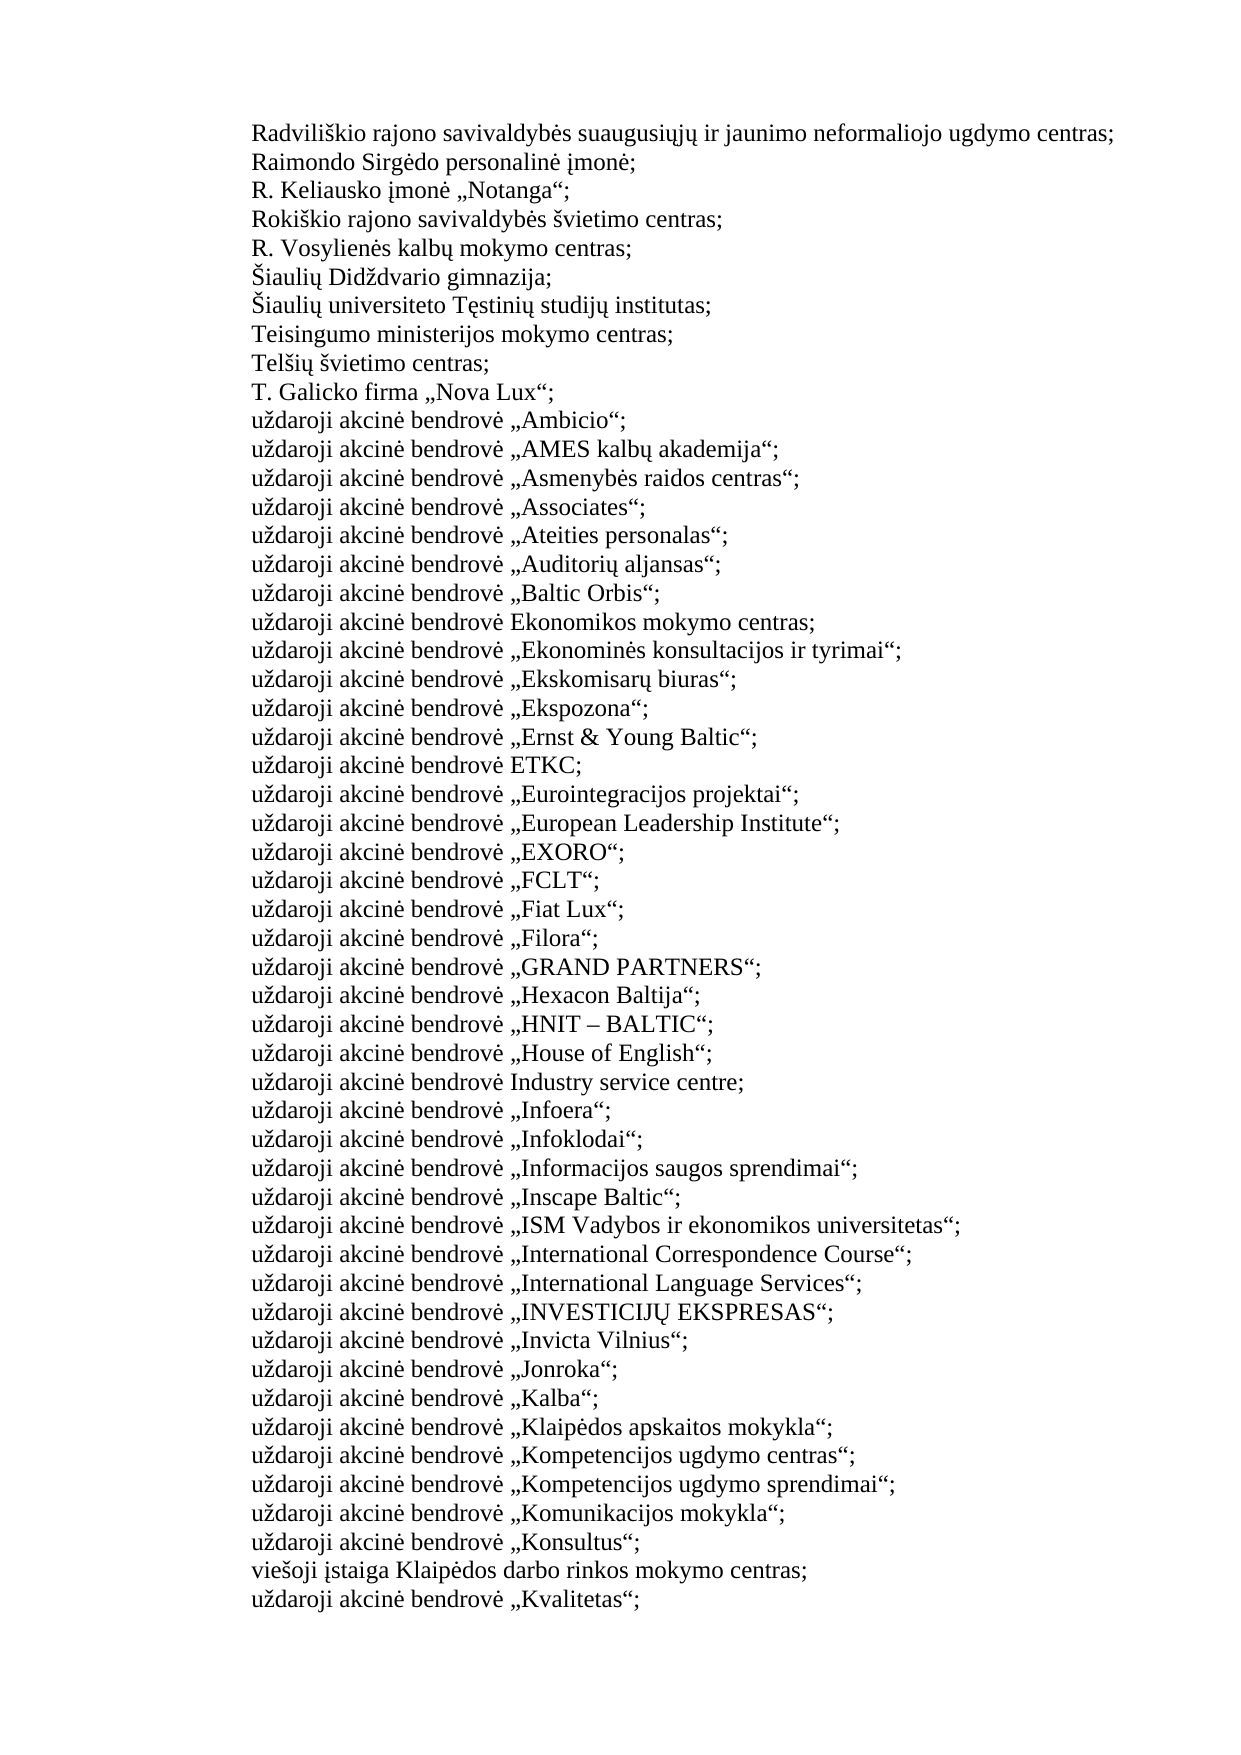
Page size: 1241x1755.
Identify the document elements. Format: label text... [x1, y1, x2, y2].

text Teisingumo ministerijos mokymo centras; [177, 319, 1181, 348]
text uždaroji akcinė bendrovė „Kalba“; [177, 1383, 1181, 1412]
text uždaroji akcinė bendrovė „Inscape Baltic“; [177, 1182, 1181, 1211]
text Rokiškio rajono savivaldybės švietimo centras; [177, 204, 1181, 233]
text uždaroji akcinė bendrovė „Filora“; [177, 923, 1181, 952]
text uždaroji akcinė bendrovė Industry service centre; [177, 1067, 1181, 1096]
text uždaroji akcinė bendrovė „Asmenybės raidos centras“; [177, 463, 1181, 492]
text Radviliškio rajono savivaldybės suaugusiųjų ir jaunimo neformaliojo ugdymo centras; [177, 118, 1181, 147]
text uždaroji akcinė bendrovė „Ernst & Young Baltic“; [177, 722, 1181, 751]
text uždaroji akcinė bendrovė „Fiat Lux“; [177, 894, 1181, 923]
text T. Galicko firma „Nova Lux“; [177, 377, 1181, 406]
text uždaroji akcinė bendrovė „Klaipėdos apskaitos mokykla“; [177, 1412, 1181, 1441]
text uždaroji akcinė bendrovė „Ambicio“; [177, 406, 1181, 434]
text uždaroji akcinė bendrovė „Invicta Vilnius“; [177, 1326, 1181, 1354]
text uždaroji akcinė bendrovė „House of English“; [177, 1038, 1181, 1067]
text Raimondo Sirgėdo personalinė įmonė; [177, 147, 1181, 176]
text uždaroji akcinė bendrovė „Ateities personalas“; [177, 521, 1181, 549]
text viešoji įstaiga Klaipėdos darbo rinkos mokymo centras; [177, 1556, 1181, 1584]
text uždaroji akcinė bendrovė „Komunikacijos mokykla“; [177, 1498, 1181, 1527]
text uždaroji akcinė bendrovė „EXORO“; [177, 837, 1181, 866]
text Šiaulių universiteto Tęstinių studijų institutas; [177, 291, 1181, 319]
text uždaroji akcinė bendrovė „Kvalitetas“; [177, 1584, 1181, 1613]
text Telšių švietimo centras; [177, 348, 1181, 377]
text uždaroji akcinė bendrovė „INVESTICIJŲ EKSPRESAS“; [177, 1297, 1181, 1326]
text uždaroji akcinė bendrovė „Associates“; [177, 492, 1181, 521]
text uždaroji akcinė bendrovė „GRAND PARTNERS“; [177, 952, 1181, 981]
text R. Vosylienės kalbų mokymo centras; [177, 233, 1181, 262]
text uždaroji akcinė bendrovė „ISM Vadybos ir ekonomikos universitetas“; [177, 1211, 1181, 1239]
text uždaroji akcinė bendrovė „European Leadership Institute“; [177, 808, 1181, 837]
text Šiaulių Didždvario gimnazija; [177, 262, 1181, 291]
text uždaroji akcinė bendrovė „Informacijos saugos sprendimai“; [177, 1153, 1181, 1182]
text uždaroji akcinė bendrovė „Ekspozona“; [177, 693, 1181, 722]
text uždaroji akcinė bendrovė „Ekonominės konsultacijos ir tyrimai“; [177, 636, 1181, 664]
text uždaroji akcinė bendrovė „Kompetencijos ugdymo sprendimai“; [177, 1469, 1181, 1498]
text uždaroji akcinė bendrovė „Infoera“; [177, 1096, 1181, 1124]
text uždaroji akcinė bendrovė ETKC; [177, 751, 1181, 779]
text uždaroji akcinė bendrovė „Eurointegracijos projektai“; [177, 779, 1181, 808]
text uždaroji akcinė bendrovė „Infoklodai“; [177, 1124, 1181, 1153]
text uždaroji akcinė bendrovė „Baltic Orbis“; [177, 578, 1181, 607]
text uždaroji akcinė bendrovė „AMES kalbų akademija“; [177, 434, 1181, 463]
text uždaroji akcinė bendrovė Ekonomikos mokymo centras; [177, 607, 1181, 636]
text uždaroji akcinė bendrovė „Auditorių aljansas“; [177, 549, 1181, 578]
text uždaroji akcinė bendrovė „FCLT“; [177, 866, 1181, 894]
text uždaroji akcinė bendrovė „International Correspondence Course“; [177, 1239, 1181, 1268]
text uždaroji akcinė bendrovė „HNIT – BALTIC“; [177, 1009, 1181, 1038]
text uždaroji akcinė bendrovė „International Language Services“; [177, 1268, 1181, 1297]
text uždaroji akcinė bendrovė „Hexacon Baltija“; [177, 981, 1181, 1009]
text R. Keliausko įmonė „Notanga“; [177, 176, 1181, 204]
text uždaroji akcinė bendrovė „Ekskomisarų biuras“; [177, 664, 1181, 693]
text uždaroji akcinė bendrovė „Jonroka“; [177, 1354, 1181, 1383]
text uždaroji akcinė bendrovė „Konsultus“; [177, 1527, 1181, 1556]
text uždaroji akcinė bendrovė „Kompetencijos ugdymo centras“; [177, 1441, 1181, 1469]
